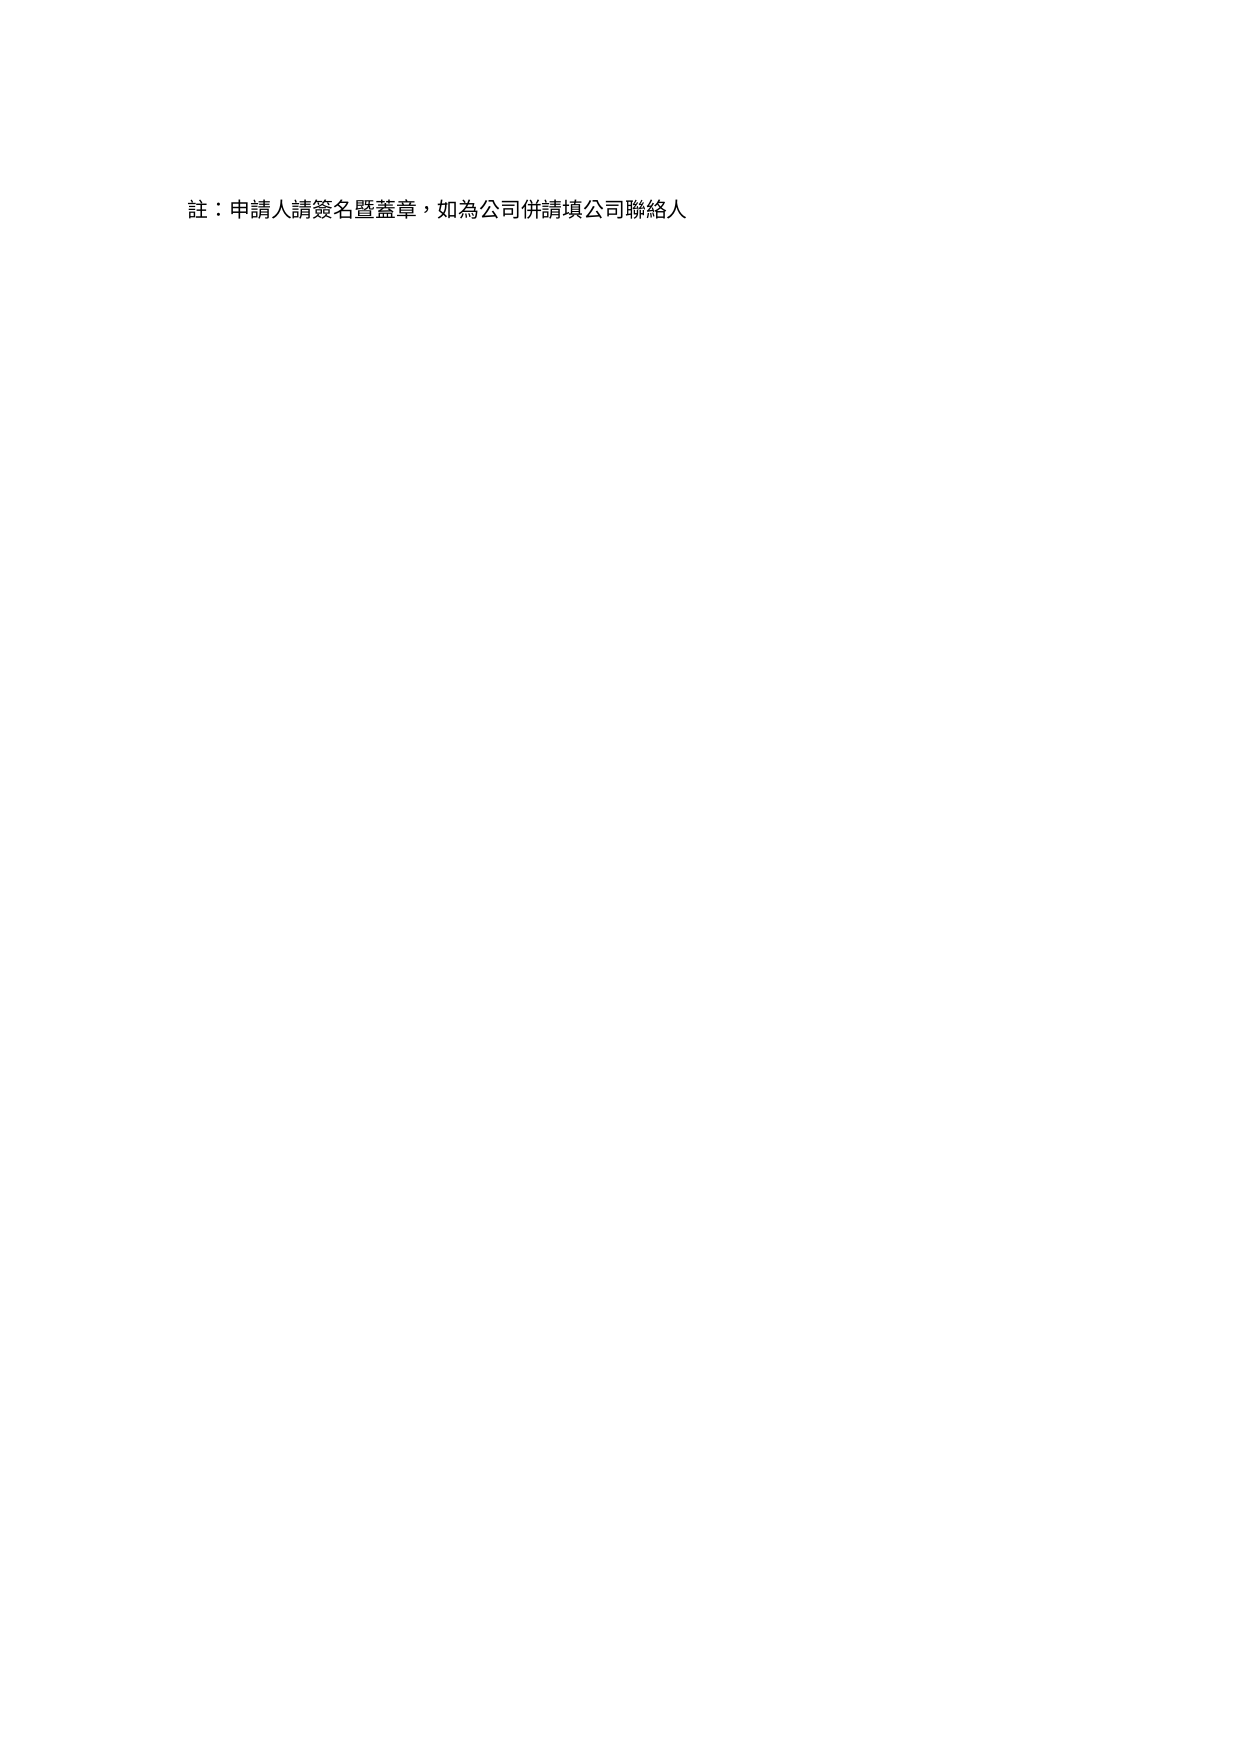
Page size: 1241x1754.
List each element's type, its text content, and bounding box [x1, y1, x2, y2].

text 註：申請人請簽名暨蓋章，如為公司併請填公司聯絡人 [187, 182, 1053, 244]
